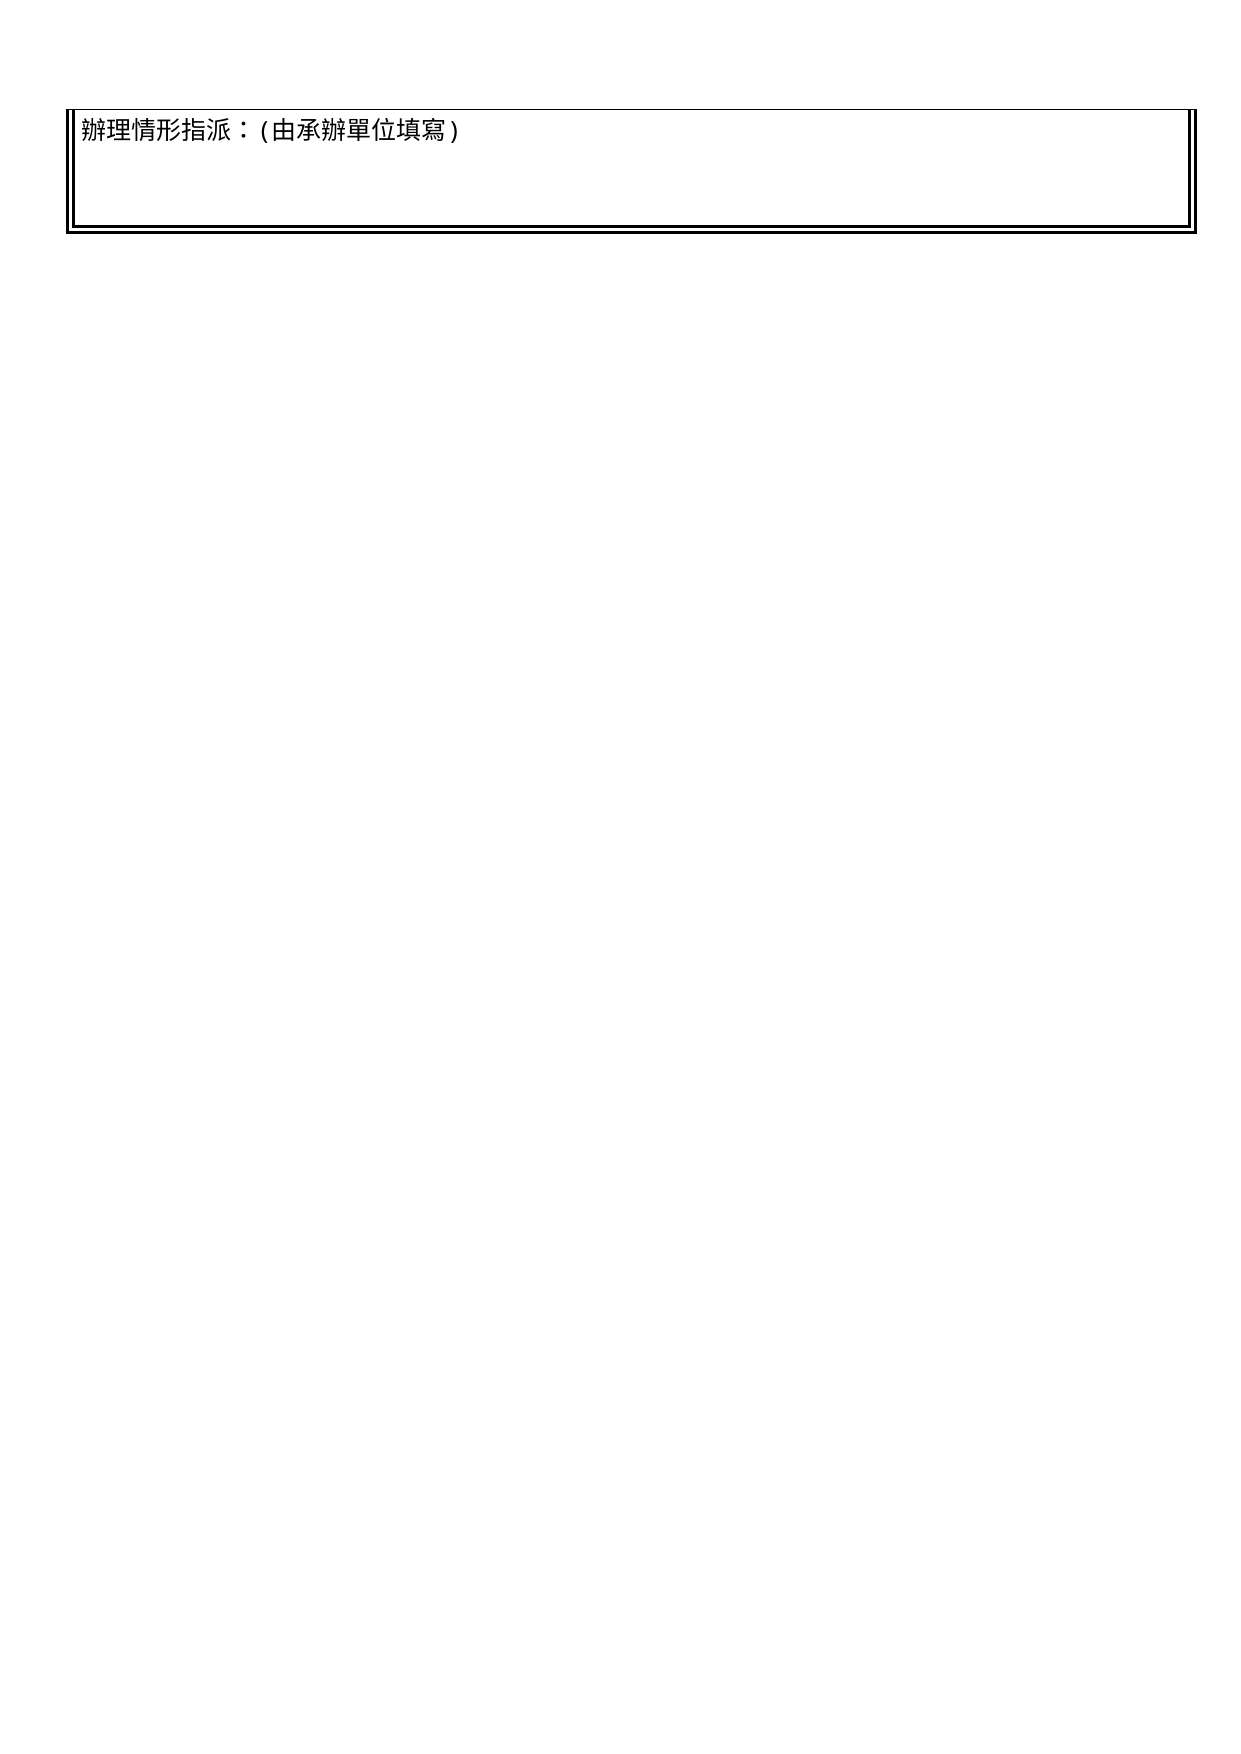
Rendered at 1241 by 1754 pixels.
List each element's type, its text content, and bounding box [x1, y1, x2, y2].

table_cell 辦理情形指派：(由承辦單位填寫) [75, 110, 1188, 224]
